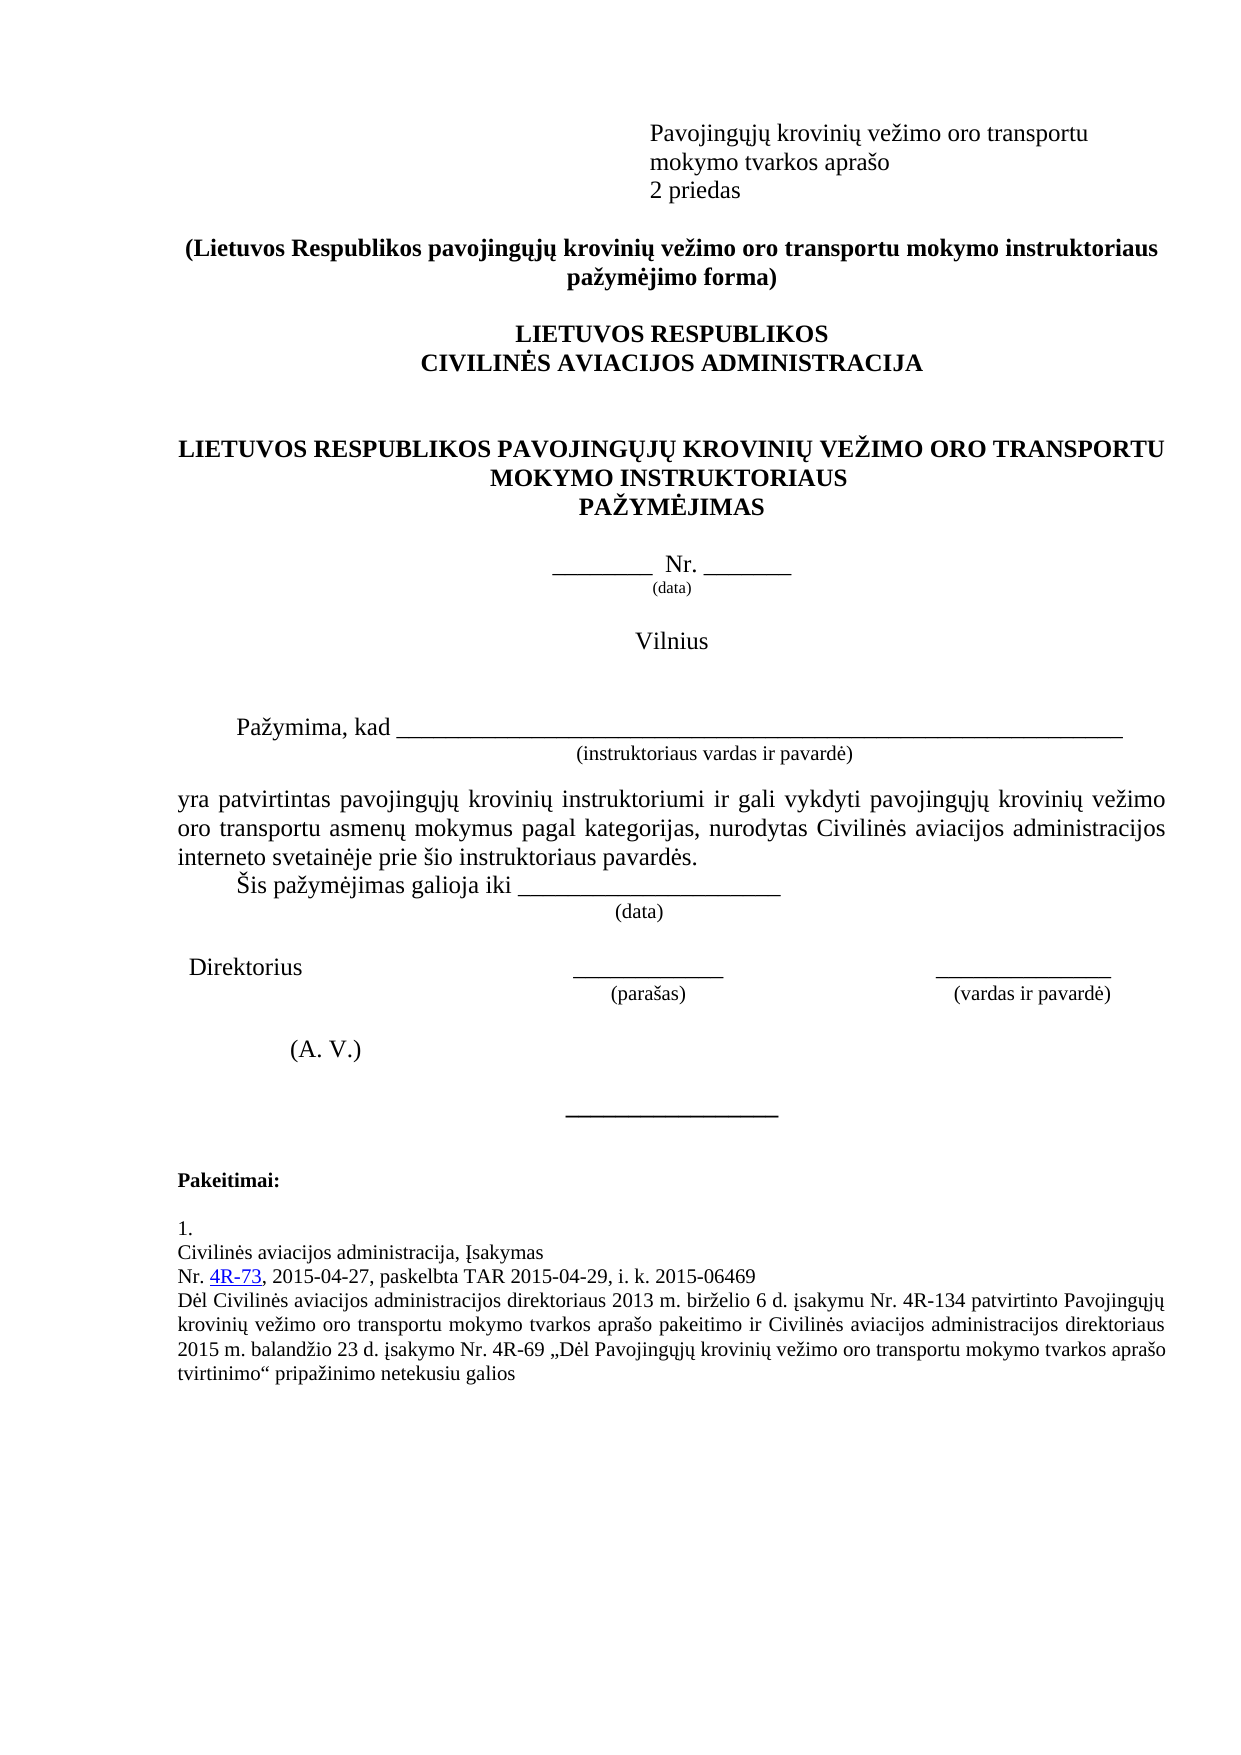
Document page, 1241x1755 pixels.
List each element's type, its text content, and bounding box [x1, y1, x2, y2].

text PAŽYMĖJIMAS [177, 492, 1166, 521]
text ________ Nr. _______ [177, 549, 1166, 578]
text _________________ [177, 1091, 1166, 1120]
text Nr. 4R-73, 2015-04-27, paskelbta TAR 2015-04-29, i. k. 2015-06469 [177, 1264, 1166, 1288]
text Šis pažymėjimas galioja iki _____________________ [177, 871, 1166, 899]
text mokymo tvarkos aprašo [649, 147, 1166, 176]
text Civilinės aviacijos administracija, Įsakymas [177, 1240, 1166, 1264]
table_header ______________ (vardas ir pavardė) [806, 952, 1122, 1005]
text LIETUVOS RESPUBLIKOS [177, 319, 1166, 348]
table_header Direktorius [177, 952, 491, 1005]
table_header ____________ (parašas) [491, 952, 806, 1005]
text CIVILINĖS AVIACIJOS ADMINISTRACIJA [177, 348, 1166, 377]
text (instruktoriaus vardas ir pavardė) [177, 741, 1166, 765]
text 2 priedas [649, 176, 1166, 204]
text (A. V.) [177, 1034, 1166, 1062]
text Vilnius [177, 626, 1166, 655]
text 1. [177, 1216, 1166, 1240]
text Pavojingųjų krovinių vežimo oro transportu [649, 118, 1166, 147]
text LIETUVOS RESPUBLIKOS PAVOJINGŲJŲ KROVINIŲ VEŽIMO ORO TRANSPORTU MOKYMO INSTRUKTORIAUS [177, 434, 1166, 492]
text (data) [177, 578, 1166, 597]
text Dėl Civilinės aviacijos administracijos direktoriaus 2013 m. birželio 6 d. įsakymu Nr. 4R-134 patvirtinto Pavojingųjų krovinių vežimo oro transportu mokymo tvarkos aprašo pakeitimo ir Civilinės aviacijos administracijos direktoriaus 2015 m. balandžio 23 d. įsakymo Nr. 4R-69 „Dėl Pavojingųjų krovinių vežimo oro transportu mokymo tvarkos aprašo tvirtinimo“ pripažinimo netekusiu galios [177, 1288, 1166, 1384]
text Pažymima, kad [177, 712, 1166, 741]
text yra patvirtintas pavojingųjų krovinių instruktoriumi ir gali vykdyti pavojingųjų krovinių vežimo oro transportu asmenų mokymus pagal kategorijas, nurodytas Civilinės aviacijos administracijos interneto svetainėje prie šio instruktoriaus pavardės. [177, 784, 1166, 871]
text (Lietuvos Respublikos pavojingųjų krovinių vežimo oro transportu mokymo instruktoriaus pažymėjimo forma) [177, 233, 1166, 291]
text Pakeitimai: [177, 1168, 1166, 1192]
text (data) [615, 899, 1166, 923]
